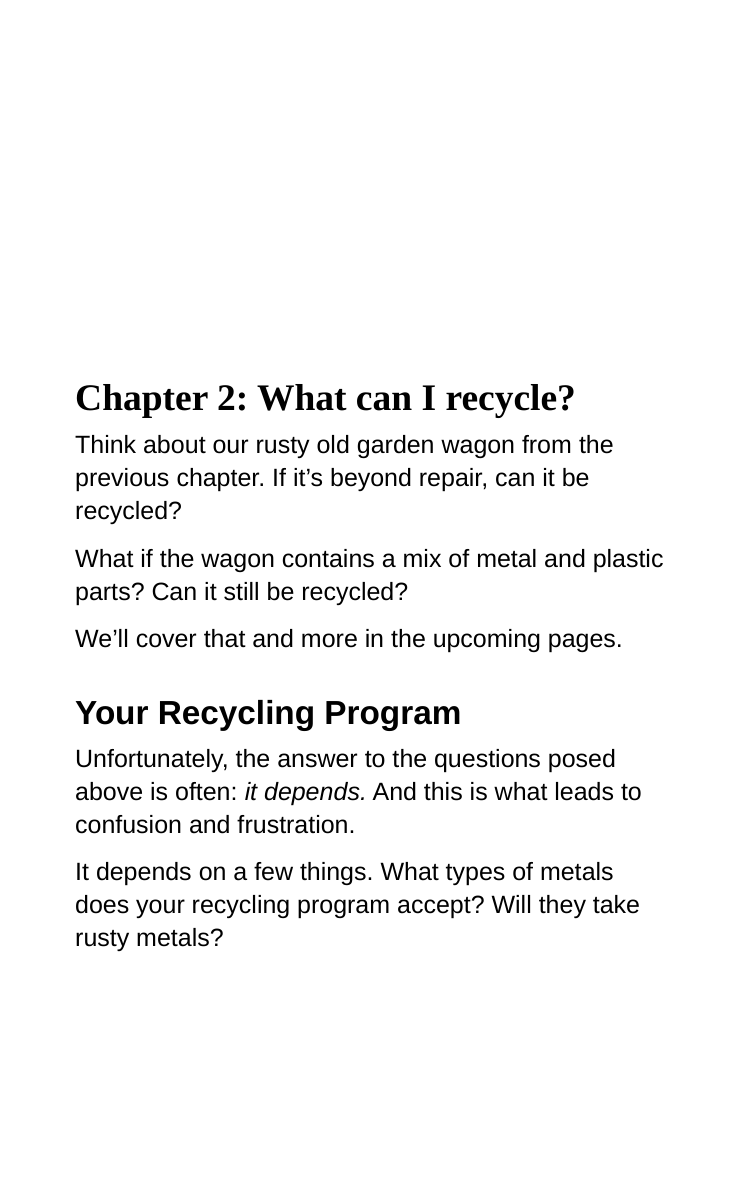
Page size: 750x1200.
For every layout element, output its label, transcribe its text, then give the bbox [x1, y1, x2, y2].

text What if the wagon contains a mix of metal and plastic parts? Can it still be recycled? [75, 544, 675, 606]
text We’ll cover that and more in the upcoming pages. [75, 624, 675, 653]
subtitle Your Recycling Program [75, 693, 675, 731]
text It depends on a few things. What types of metals does your recycling program accept? Will they take rusty metals? [75, 857, 675, 952]
subtitle Chapter 2: What can I recycle? [75, 375, 675, 418]
text Unfortunately, the answer to the questions posed above is often: it depends. And this is what leads to confusion and frustration. [75, 744, 675, 838]
text Think about our rusty old garden wagon from the previous chapter. If it’s beyond repair, can it be recycled? [75, 430, 675, 525]
